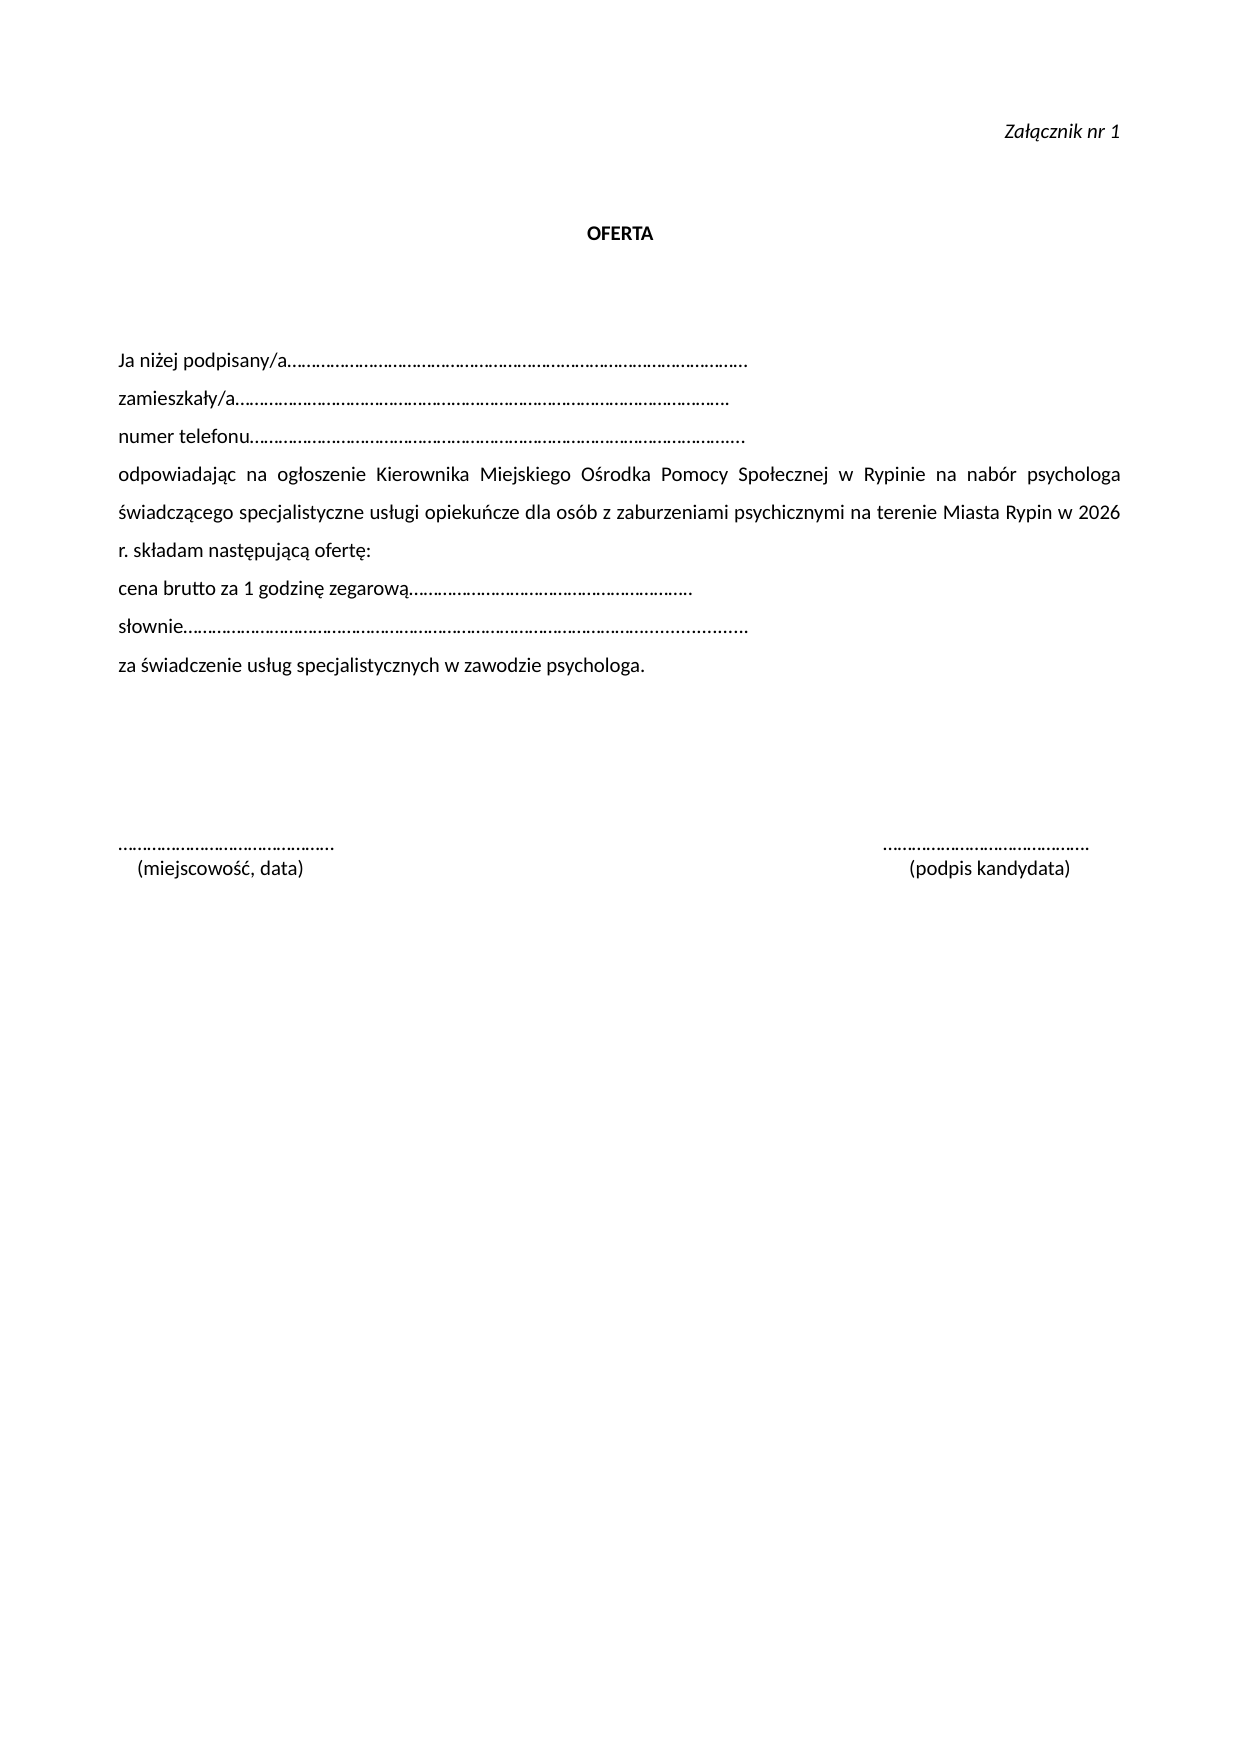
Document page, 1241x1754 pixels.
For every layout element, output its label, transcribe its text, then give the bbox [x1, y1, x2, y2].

text cena brutto za 1 godzinę zegarową………………………………………………….. [118, 576, 1122, 601]
text słownie…………………………………………………………………………………….................... [118, 614, 1122, 639]
text zamieszkały/a…………………………………………………………………………………………. [118, 385, 1122, 410]
text OFERTA [118, 220, 1122, 245]
text numer telefonu……………………………………………………………………………………….... [118, 423, 1122, 448]
text ……………………………………… ……………………………………. [118, 830, 1122, 855]
text odpowiadając na ogłoszenie Kierownika Miejskiego Ośrodka Pomocy Społecznej w Rypinie na nabór psychologa świadczącego specjalistyczne usługi opiekuńcze dla osób z zaburzeniami psychicznymi na terenie Miasta Rypin w 2026 r. składam następującą ofertę: [118, 461, 1122, 563]
text Ja niżej podpisany/a…………………………………………………………………………………… [118, 347, 1122, 372]
text za świadczenie usług specjalistycznych w zawodzie psychologa. [118, 652, 1122, 677]
text Załącznik nr 1 [118, 118, 1122, 143]
text (miejscowość, data) (podpis kandydata) [118, 855, 1122, 881]
